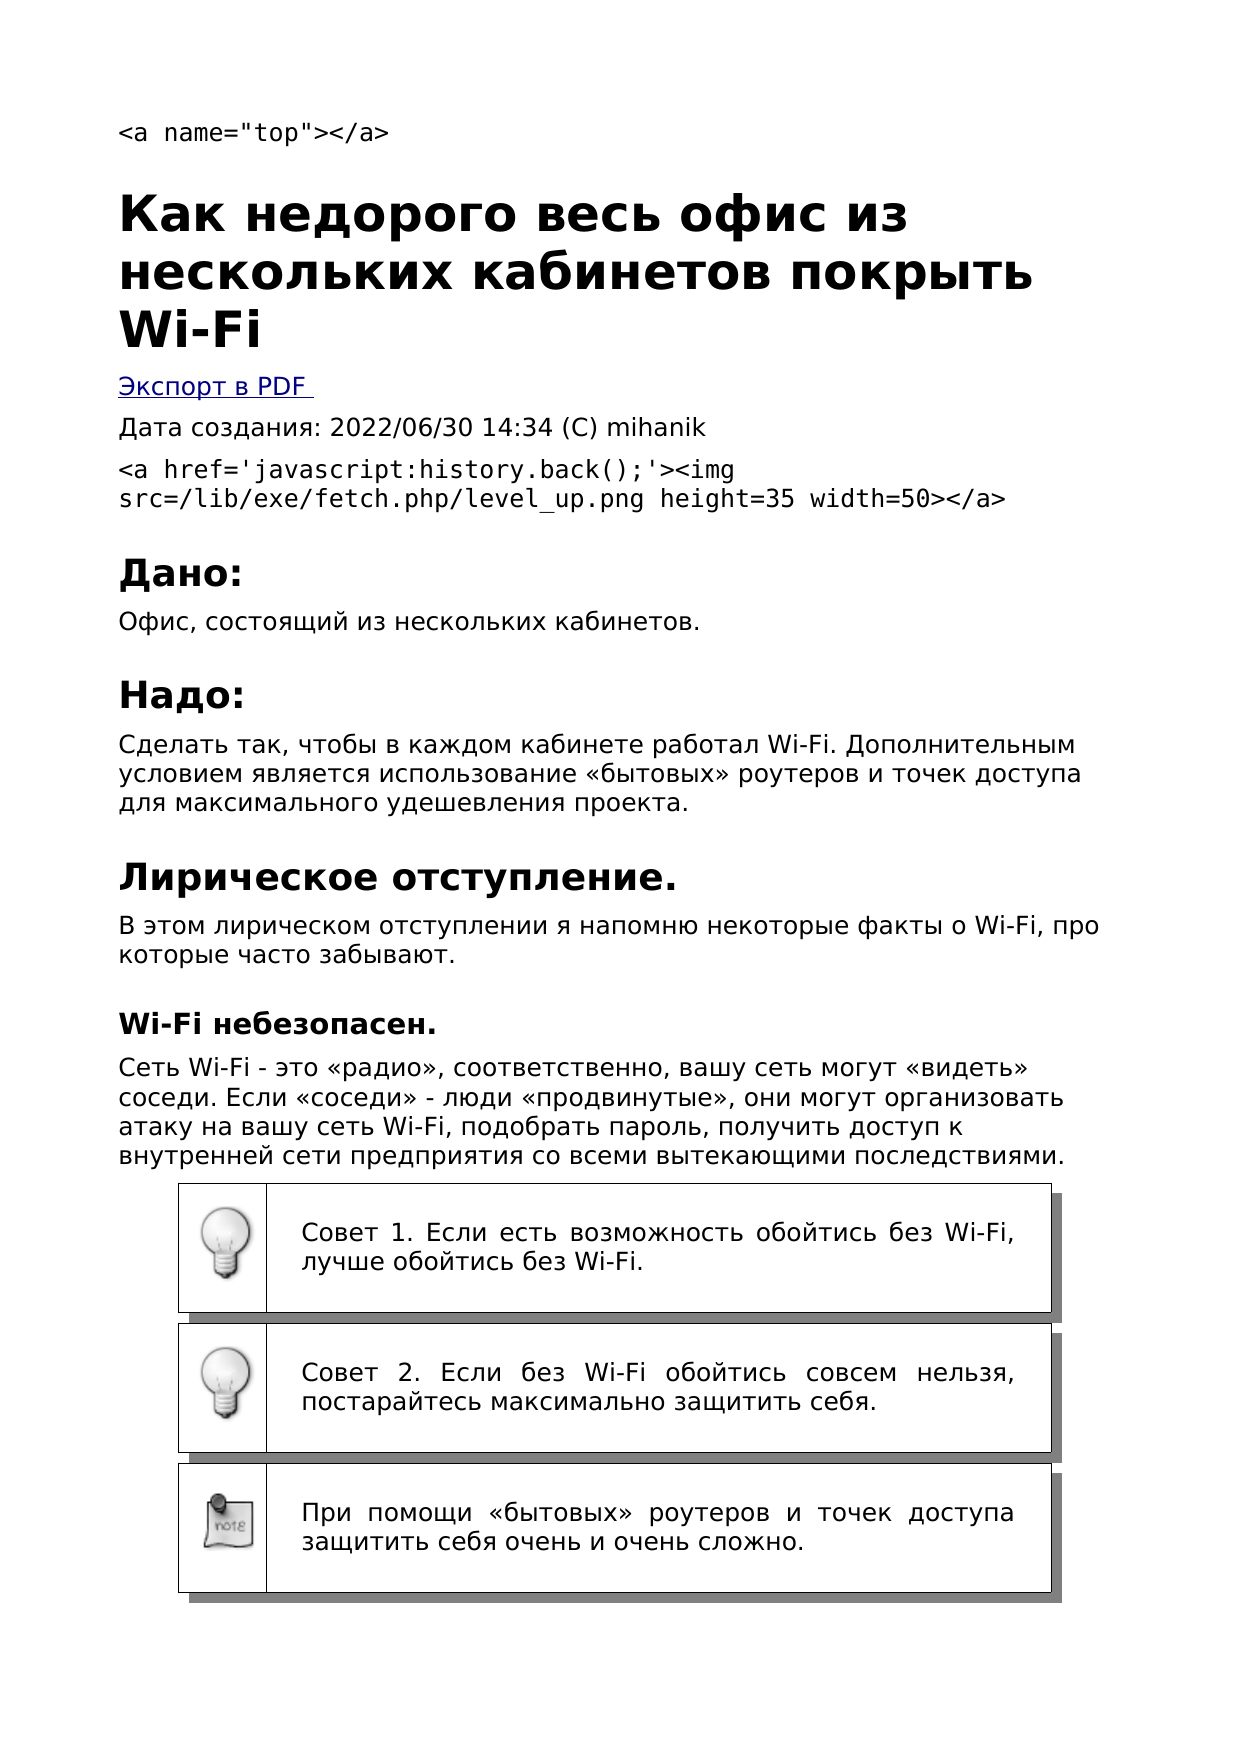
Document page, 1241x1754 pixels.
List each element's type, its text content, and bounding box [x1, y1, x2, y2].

text <a name="top"></a> [118, 118, 1122, 147]
table_header [179, 1184, 266, 1312]
text Экспорт в PDF [118, 372, 1122, 401]
text Сделать так, чтобы в каждом кабинете работал Wi-Fi. Дополнительным условием является использование «бытовых» роутеров и точек доступа для максимального удешевления проекта. [118, 730, 1122, 818]
picture [190, 1206, 266, 1282]
subtitle Дано: [118, 551, 1122, 595]
table_header При помощи «бытовых» роутеров и точек доступа защитить себя очень и очень сложно. [267, 1464, 1051, 1592]
subtitle Надо: [118, 674, 1122, 718]
subtitle Как недорого весь офис из нескольких кабинетов покрыть Wi-Fi [118, 185, 1122, 359]
table_header [179, 1464, 266, 1592]
text <a href='javascript:history.back();'><img src=/lib/exe/fetch.php/level_up.png height=35 width=50></a> [118, 455, 1122, 514]
text Сеть Wi-Fi - это «радио», соответственно, вашу сеть могут «видеть» соседи. Если «соседи» - люди «продвинутые», они могут организовать атаку на вашу сеть Wi-Fi, подобрать пароль, получить доступ к внутренней сети предприятия со всеми вытекающими последствиями. [118, 1053, 1122, 1170]
picture [190, 1346, 266, 1422]
subtitle Wi-Fi небезопасен. [118, 1007, 1122, 1041]
text В этом лирическом отступлении я напомню некоторые факты о Wi-Fi, про которые часто забывают. [118, 911, 1122, 969]
text Дата создания: 2022/06/30 14:34 (C) mihanik [118, 414, 1122, 443]
table_header Совет 2. Если без Wi-Fi обойтись совсем нельзя, постарайтесь максимально защитить себя. [267, 1324, 1051, 1452]
text Офис, состоящий из нескольких кабинетов. [118, 607, 1122, 636]
picture [190, 1486, 266, 1562]
subtitle Лирическое отступление. [118, 855, 1122, 899]
table_header Совет 1. Если есть возможность обойтись без Wi-Fi, лучше обойтись без Wi-Fi. [267, 1184, 1051, 1312]
table_header [179, 1324, 266, 1452]
